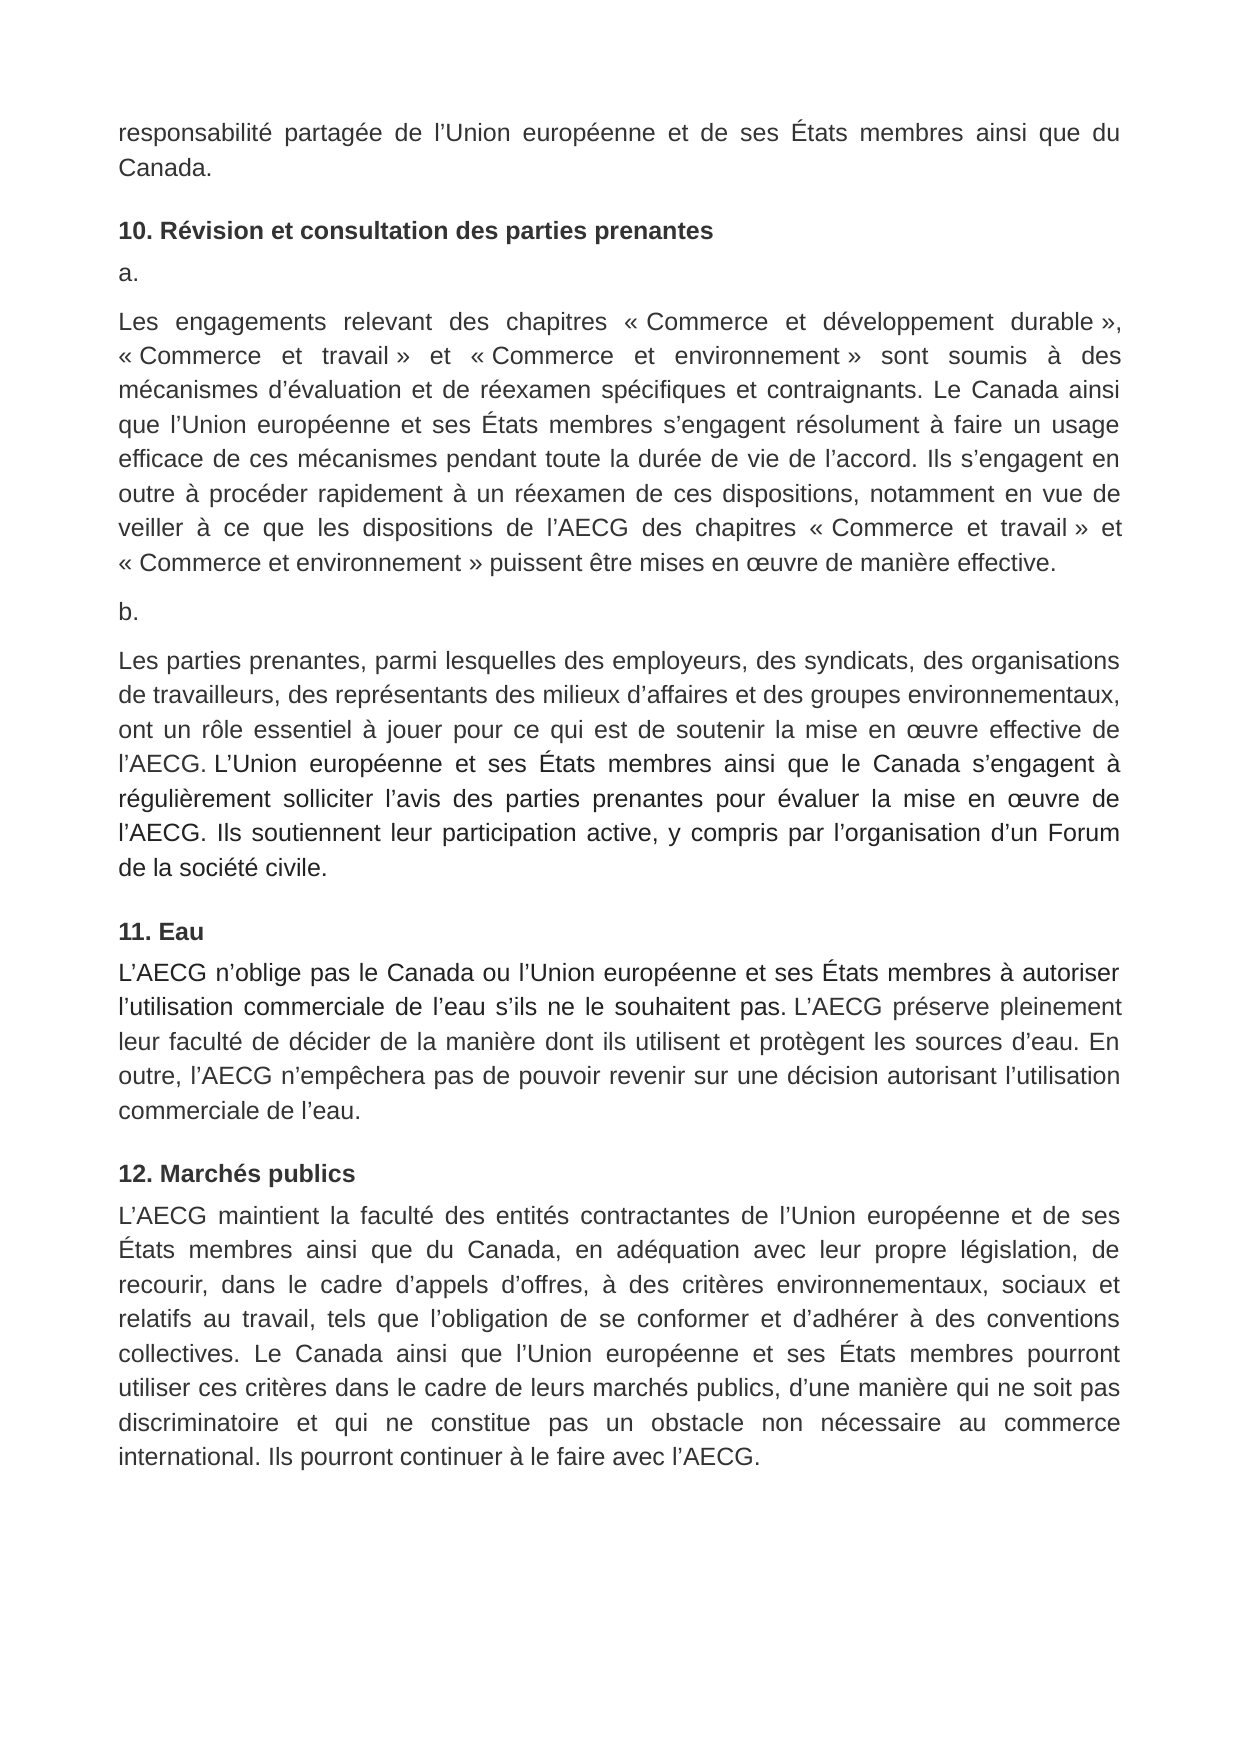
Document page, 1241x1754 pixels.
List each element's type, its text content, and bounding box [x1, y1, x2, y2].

text b. [118, 597, 1122, 626]
text responsabilité partagée de l’Union européenne et de ses États membres ainsi que du Canada. [118, 118, 1122, 181]
text Les parties prenantes, parmi lesquelles des employeurs, des syndicats, des organisations de travailleurs, des représentants des milieux d’affaires et des groupes environnementaux, ont un rôle essentiel à jouer pour ce qui est de soutenir la mise en œuvre effective de l’AECG. L’Union européenne et ses États membres ainsi que le Canada s’engagent à régulièrement solliciter l’avis des parties prenantes pour évaluer la mise en œuvre de l’AECG. Ils soutiennent leur participation active, y compris par l’organisation d’un Forum de la société civile. [118, 646, 1122, 882]
subtitle 10. Révision et consultation des parties prenantes [118, 216, 1122, 245]
subtitle 12. Marchés publics [118, 1159, 1122, 1188]
subtitle 11. Eau [118, 917, 1122, 945]
text Les engagements relevant des chapitres « Commerce et développement durable », « Commerce et travail » et « Commerce et environnement » sont soumis à des mécanismes d’évaluation et de réexamen spécifiques et contraignants. Le Canada ainsi que l’Union européenne et ses États membres s’engagent résolument à faire un usage efficace de ces mécanismes pendant toute la durée de vie de l’accord. Ils s’engagent en outre à procéder rapidement à un réexamen de ces dispositions, notamment en vue de veiller à ce que les dispositions de l’AECG des chapitres « Commerce et travail » et « Commerce et environnement » puissent être mises en œuvre de manière effective. [118, 307, 1122, 577]
text L’AECG n’oblige pas le Canada ou l’Union européenne et ses États membres à autoriser l’utilisation commerciale de l’eau s’ils ne le souhaitent pas. L’AECG préserve pleinement leur faculté de décider de la manière dont ils utilisent et protègent les sources d’eau. En outre, l’AECG n’empêchera pas de pouvoir revenir sur une décision autorisant l’utilisation commerciale de l’eau. [118, 958, 1122, 1124]
text L’AECG maintient la faculté des entités contractantes de l’Union européenne et de ses États membres ainsi que du Canada, en adéquation avec leur propre législation, de recourir, dans le cadre d’appels d’offres, à des critères environnementaux, sociaux et relatifs au travail, tels que l’obligation de se conformer et d’adhérer à des conventions collectives. Le Canada ainsi que l’Union européenne et ses États membres pourront utiliser ces critères dans le cadre de leurs marchés publics, d’une manière qui ne soit pas discriminatoire et qui ne constitue pas un obstacle non nécessaire au commerce international. Ils pourront continuer à le faire avec l’AECG. [118, 1201, 1122, 1471]
text a. [118, 257, 1122, 286]
